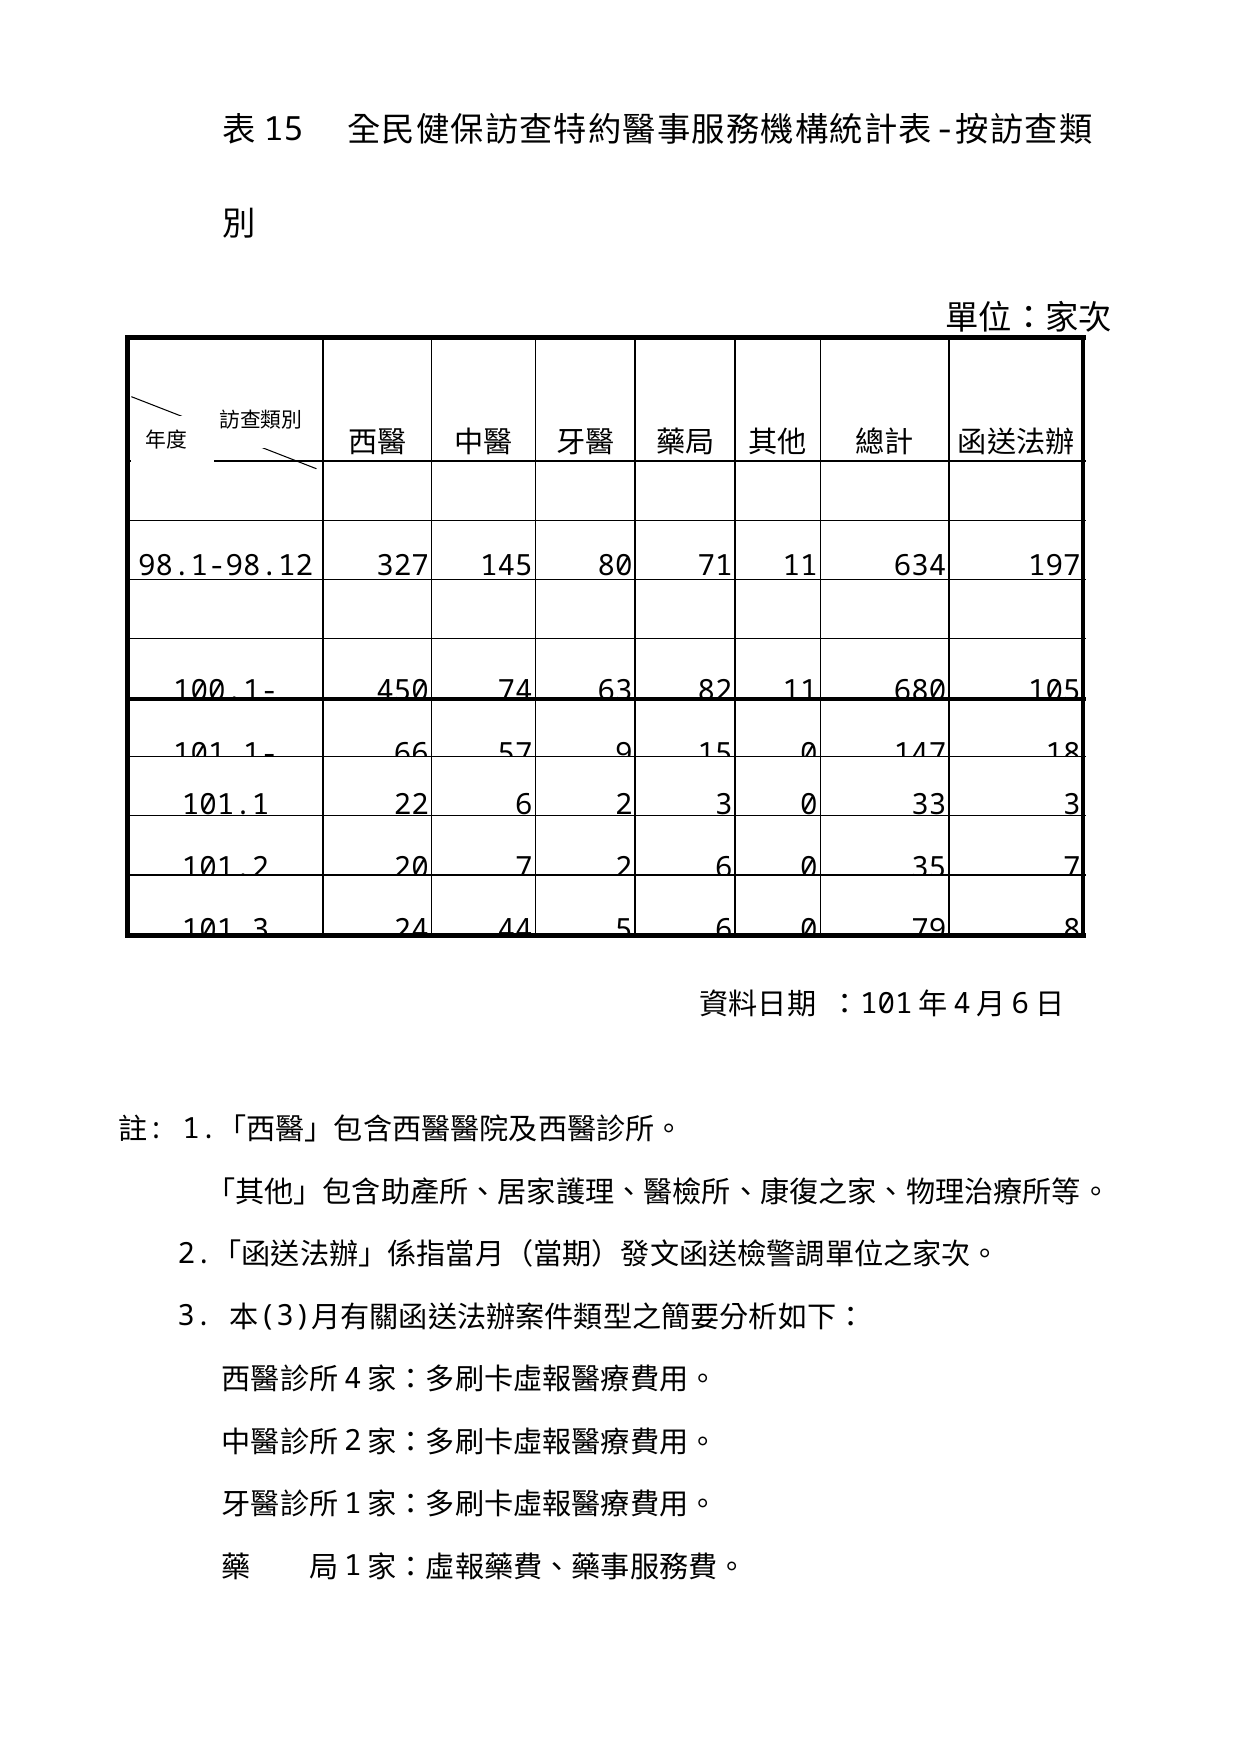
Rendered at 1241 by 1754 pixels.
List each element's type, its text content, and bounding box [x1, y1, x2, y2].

table_cell 101.2 [130, 816, 322, 874]
table_cell 0 [736, 876, 820, 933]
text 中醫診所2家：多刷卡虛報醫療費用。 [221, 1398, 1143, 1460]
table_cell 15 [636, 701, 734, 756]
table_cell 7 [950, 816, 1081, 874]
table_header 藥局 [636, 340, 734, 460]
table_cell 86 [950, 580, 1081, 638]
table_cell 6 [432, 757, 535, 815]
table_header [130, 340, 322, 468]
table_cell 57 [432, 701, 535, 756]
text 西醫診所4家：多刷卡虛報醫療費用。 [221, 1335, 1143, 1398]
table_cell 634 [821, 521, 948, 578]
text 「其他」包含助產所、居家護理、醫檢所、康復之家、物理治療所等。 [133, 1148, 1143, 1210]
table_cell 8 [736, 580, 820, 638]
table_cell 105 [950, 639, 1081, 697]
table_cell 94 [536, 580, 634, 638]
table_cell 101.3 [130, 876, 322, 933]
table_cell 5 [536, 876, 634, 933]
table_header 其他 [736, 340, 820, 460]
table_cell 35 [821, 816, 948, 874]
text 註: 1.「西醫」包含西醫醫院及西醫診所。 [88, 1085, 1143, 1148]
table_cell 80 [536, 521, 634, 578]
table_cell 327 [324, 462, 431, 519]
table_cell 450 [324, 639, 431, 697]
table_cell 0 [736, 757, 820, 815]
table_header 牙醫 [536, 340, 634, 460]
table_cell 680 [821, 639, 948, 697]
table_cell 2 [536, 816, 634, 874]
table_cell 6 [636, 876, 734, 933]
table_cell 197 [950, 521, 1081, 578]
table_cell 18 [950, 701, 1081, 756]
text 2.「函送法辦」係指當月（當期）發文函送檢警調單位之家次。 [133, 1210, 1143, 1273]
table_cell 97.1-97.12 [130, 462, 322, 519]
table_cell 11 [736, 521, 820, 578]
table_cell 145 [432, 521, 535, 578]
text 表15 全民健保訪查特約醫事服務機構統計表-按訪查類別 [222, 85, 1093, 242]
text 資料日期 ：101年4月6日 [89, 960, 1064, 1023]
table_header 中醫 [432, 340, 535, 460]
table_cell 98.1-98.12 [130, 521, 322, 578]
table_cell 451 [324, 580, 431, 638]
table_cell 82 [636, 639, 734, 697]
table_cell 101.1-101.3 [130, 701, 322, 756]
table_cell 66 [324, 701, 431, 756]
table_cell 24 [324, 876, 431, 933]
table_cell 7 [432, 816, 535, 874]
table_cell 11 [736, 639, 820, 697]
table_cell 3 [636, 757, 734, 815]
table_cell 2 [536, 757, 634, 815]
table_cell 8 [950, 876, 1081, 933]
table_cell 58 [536, 462, 634, 519]
table_header 西醫 [324, 340, 431, 460]
table_cell 79 [821, 876, 948, 933]
table_cell 122 [950, 462, 1081, 519]
table_cell 22 [324, 757, 431, 815]
table_cell 6 [636, 816, 734, 874]
table_cell 847 [821, 580, 948, 638]
table_cell 100.1-100.12 [130, 639, 322, 697]
table_header 函送法辦 [950, 340, 1081, 460]
table_cell 13 [736, 462, 820, 519]
text 3. 本(3)月有關函送法辦案件類型之簡要分析如下： [89, 1273, 1143, 1335]
table_cell 74 [432, 639, 535, 697]
table_cell 63 [536, 639, 634, 697]
table_cell 71 [636, 521, 734, 578]
table_cell 101.1 [130, 757, 322, 815]
table_cell 540 [821, 462, 948, 519]
text 牙醫診所1家：多刷卡虛報醫療費用。 [221, 1460, 1143, 1523]
table_cell 95 [432, 462, 535, 519]
table_cell 33 [821, 757, 948, 815]
table_cell 327 [324, 521, 431, 578]
table_cell 47 [636, 462, 734, 519]
table_cell 189 [432, 580, 535, 638]
table_cell 0 [736, 816, 820, 874]
table_cell 99.1-99.12 [130, 580, 322, 638]
text 藥 局1家：虛報藥費、藥事服務費。 [221, 1523, 1143, 1585]
table_cell 105 [636, 580, 734, 638]
table_cell 147 [821, 701, 948, 756]
table_cell 3 [950, 757, 1081, 815]
table_cell 20 [324, 816, 431, 874]
text 單位：家次 [74, 273, 1143, 335]
table_cell 0 [736, 701, 820, 756]
table_cell 9 [536, 701, 634, 756]
table_header 總計 [821, 340, 948, 460]
table_cell 44 [432, 876, 535, 933]
